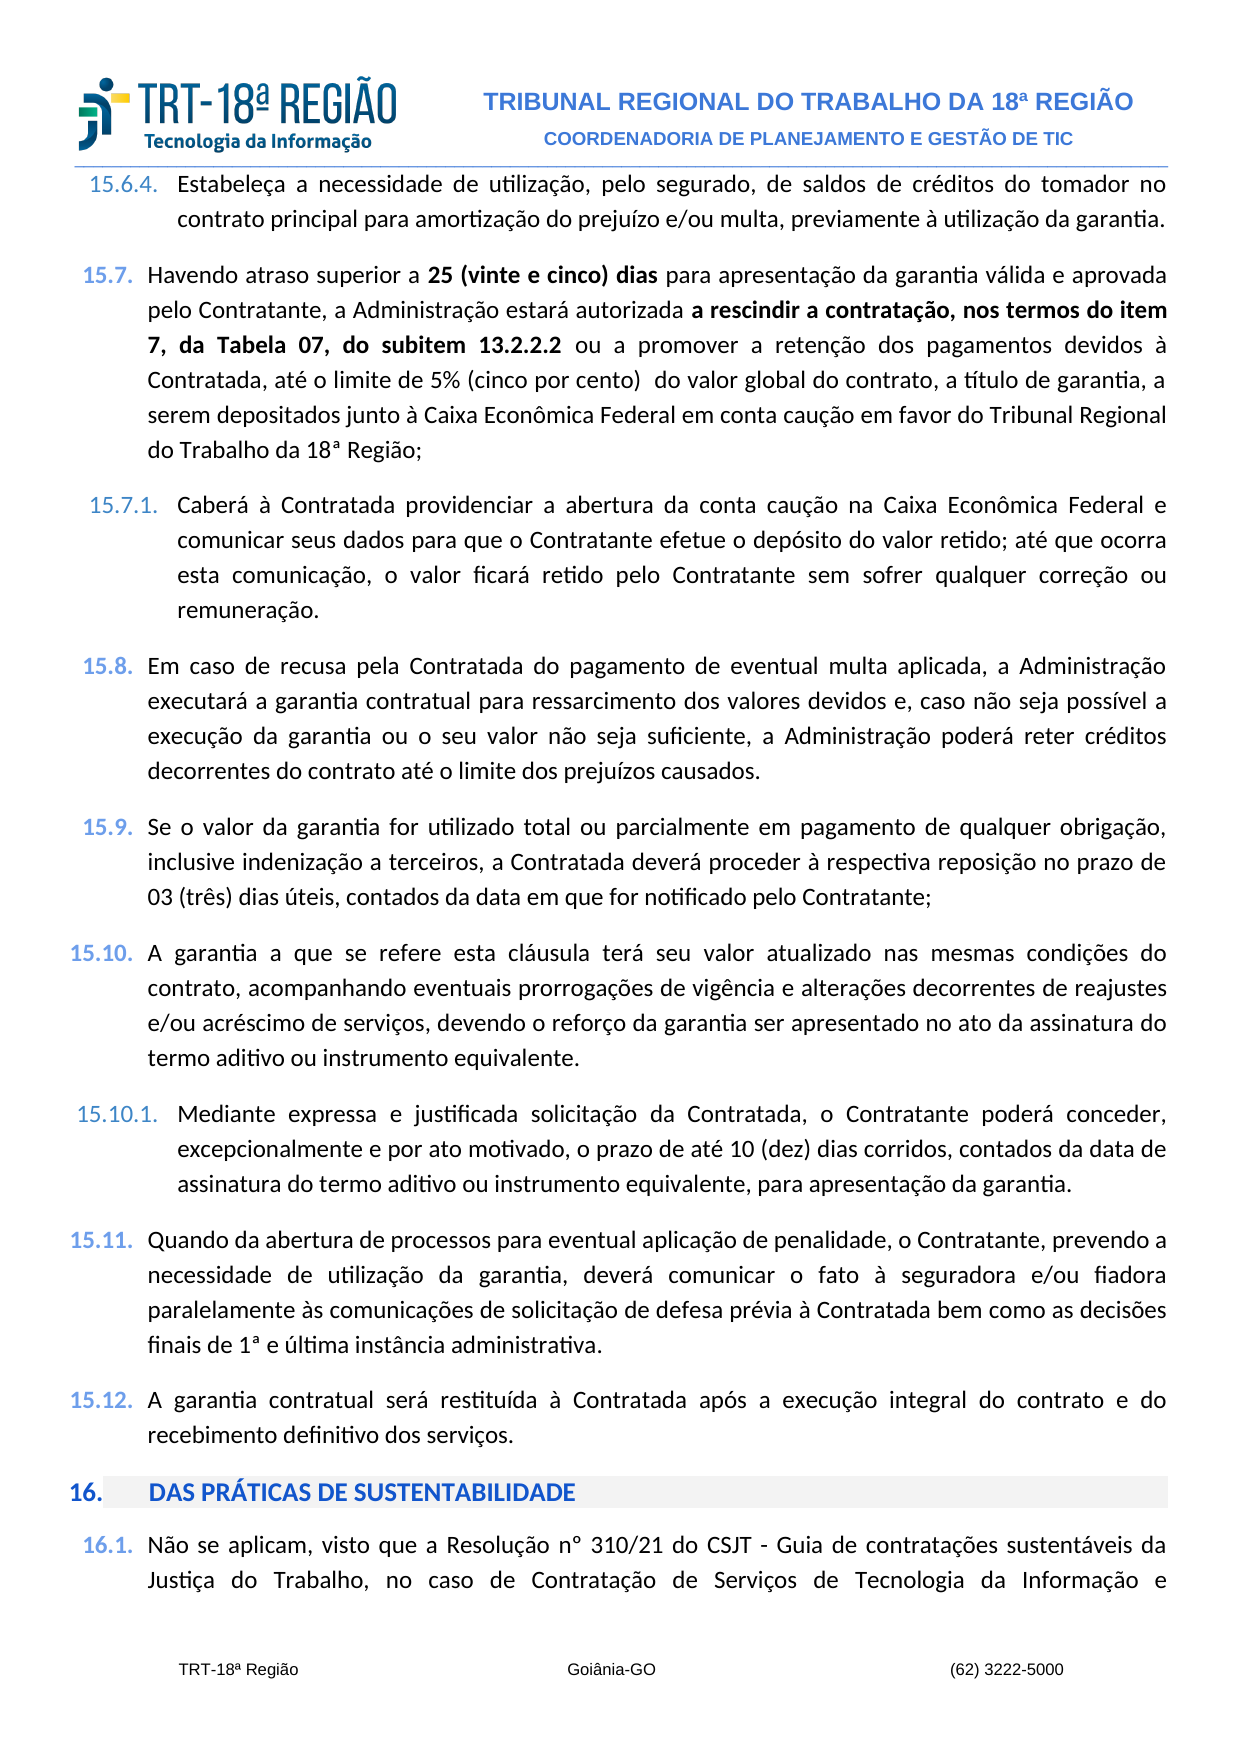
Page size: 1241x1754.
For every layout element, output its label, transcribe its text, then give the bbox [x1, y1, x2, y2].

picture [73, 73, 401, 155]
subtitle Não se aplicam, visto que a Resolução nº 310/21 do CSJT - Guia de contratações sustentáveis da Justiça do Trabalho, no caso de Contratação de Serviços de Tecnologia da Informação e [133, 1529, 1168, 1595]
subtitle DAS PRÁTICAS DE SUSTENTABILIDADE [103, 1476, 1168, 1508]
subtitle Em caso de recusa pela Contratada do pagamento de eventual multa aplicada, a Administração executará a garantia contratual para ressarcimento dos valores devidos e, caso não seja possível a execução da garantia ou o seu valor não seja suficiente, a Administração poderá reter créditos decorrentes do contrato até o limite dos prejuízos causados. [133, 651, 1168, 786]
subtitle A garantia a que se refere esta cláusula terá seu valor atualizado nas mesmas condições do contrato, acompanhando eventuais prorrogações de vigência e alterações decorrentes de reajustes e/ou acréscimo de serviços, devendo o reforço da garantia ser apresentado no ato da assinatura do termo aditivo ou instrumento equivalente. [133, 937, 1168, 1073]
subtitle Quando da abertura de processos para eventual aplicação de penalidade, o Contratante, prevendo a necessidade de utilização da garantia, deverá comunicar o fato à seguradora e/ou fiadora paralelamente às comunicações de solicitação de defesa prévia à Contratada bem como as decisões finais de 1ª e última instância administrativa. [133, 1224, 1168, 1359]
subtitle Havendo atraso superior a 25 (vinte e cinco) dias para apresentação da garantia válida e aprovada pelo Contratante, a Administração estará autorizada a rescindir a contratação, nos termos do item 7, da Tabela 07, do subitem 13.2.2.2 ou a promover a retenção dos pagamentos devidos à Contratada, até o limite de 5% (cinco por cento) do valor global do contrato, a título de garantia, a serem depositados junto à Caixa Econômica Federal em conta caução em favor do Tribunal Regional do Trabalho da 18ª Região; [133, 259, 1168, 464]
subtitle A garantia contratual será restituída à Contratada após a execução integral do contrato e do recebimento definitivo dos serviços. [133, 1385, 1168, 1450]
subtitle Se o valor da garantia for utilizado total ou parcialmente em pagamento de qualquer obrigação, inclusive indenização a terceiros, a Contratada deverá proceder à respectiva reposição no prazo de 03 (três) dias úteis, contados da data em que for notificado pelo Contratante; [133, 811, 1168, 912]
subtitle Estabeleça a necessidade de utilização, pelo segurado, de saldos de créditos do tomador no contrato principal para amortização do prejuízo e/ou multa, previamente à utilização da garantia. [158, 168, 1168, 233]
subtitle Caberá à Contratada providenciar a abertura da conta caução na Caixa Econômica Federal e comunicar seus dados para que o Contratante efetue o depósito do valor retido; até que ocorra esta comunicação, o valor ficará retido pelo Contratante sem sofrer qualquer correção ou remuneração. [158, 490, 1168, 625]
subtitle Mediante expressa e justificada solicitação da Contratada, o Contratante poderá conceder, excepcionalmente e por ato motivado, o prazo de até 10 (dez) dias corridos, contados da data de assinatura do termo aditivo ou instrumento equivalente, para apresentação da garantia. [158, 1098, 1168, 1198]
